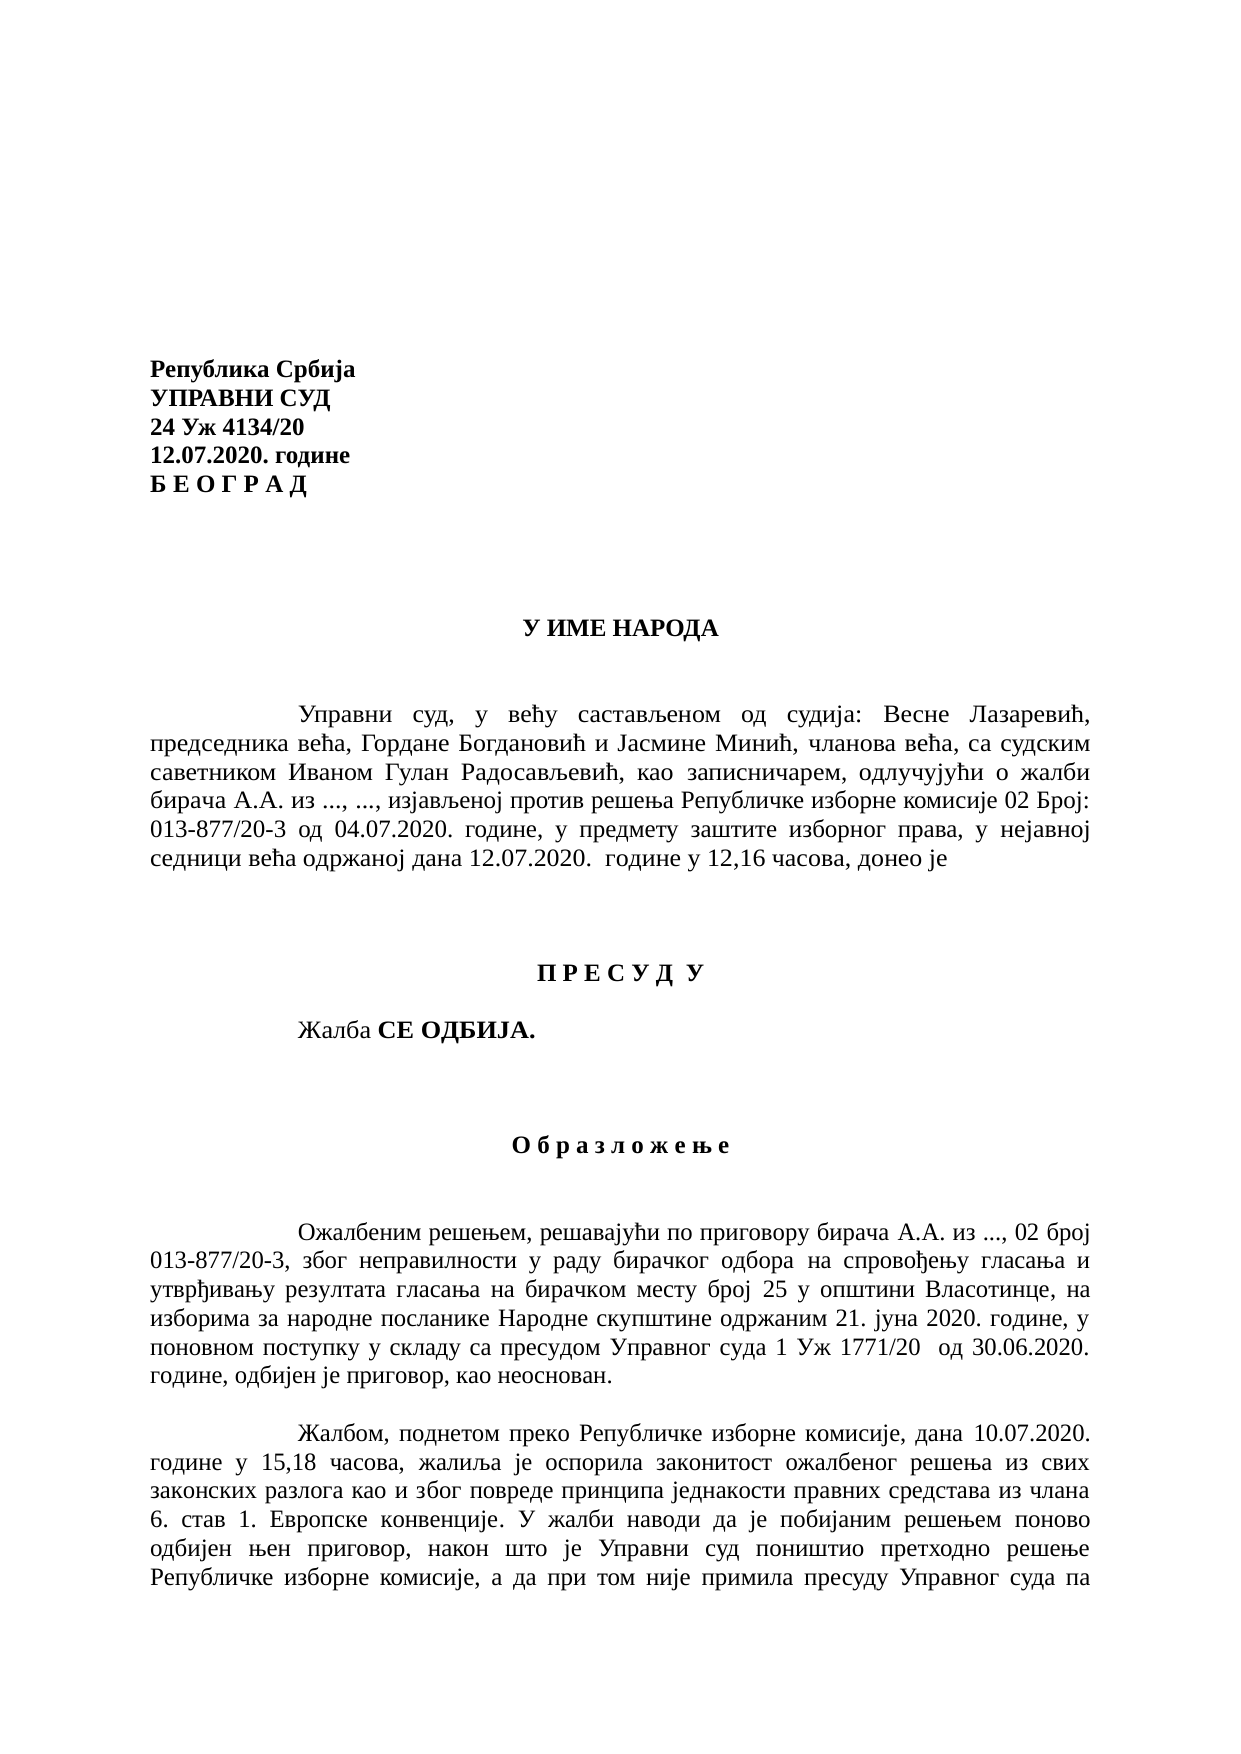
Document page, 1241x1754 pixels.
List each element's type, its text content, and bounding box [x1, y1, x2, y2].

text Ожалбеним решењем, решавајући по приговору бирача А.А. из ..., 02 број 013-877/20-3, због неправилности у раду бирачког одбора на спровођењу гласања и утврђивању резултата гласања на бирачком месту број 25 у општини Власотинце, на изборима за народне посланике Народне скупштине одржаним 21. јуна 2020. године, у поновном поступку у складу са пресудом Управног суда 1 Уж 1771/20 од 30.06.2020. године, одбијен је приговор, као неоснован. [150, 1217, 1091, 1389]
text Жалба СЕ ОДБИЈА. [150, 1015, 1091, 1044]
text У ИМЕ НАРОДА [150, 613, 1091, 642]
text П Р Е С У Д У [150, 958, 1091, 987]
text 12.07.2020. године [150, 440, 1091, 469]
text УПРАВНИ СУД [150, 383, 1091, 412]
text 24 Уж 4134/20 [150, 412, 1091, 440]
text Република Србија [150, 148, 1091, 383]
text О б р а з л о ж е њ е [150, 1130, 1091, 1159]
text Жалбом, поднетом преко Републичке изборне комисије, дана 10.07.2020. године у 15,18 часова, жалиља је оспорила законитост ожалбеног решења из свих законских разлога као и због повреде принципа једнакости правних средстава из члана 6. став 1. Европске конвенције. У жалби наводи да је побијаним решењем поново одбијен њен приговор, након што је Управни суд поништио претходно решење Републичке изборне комисије, а да при том није примила пресуду Управног суда па [150, 1418, 1091, 1590]
text Управни суд, у већу састављеном од судија: Весне Лазаревић, председника већа, Гордане Богдановић и Јасмине Минић, чланова већа, са судским саветником Иваном Гулан Радосављевић, као записничарем, одлучујући о жалби бирача А.А. из ..., ..., изјављеној против решења Републичке изборне комисије 02 Број: 013-877/20-3 од 04.07.2020. године, у предмету заштите изборног права, у нејавној седници већа одржаној дана 12.07.2020. године у 12,16 часова, донео је [150, 699, 1091, 872]
text Б Е О Г Р А Д [150, 469, 1091, 498]
